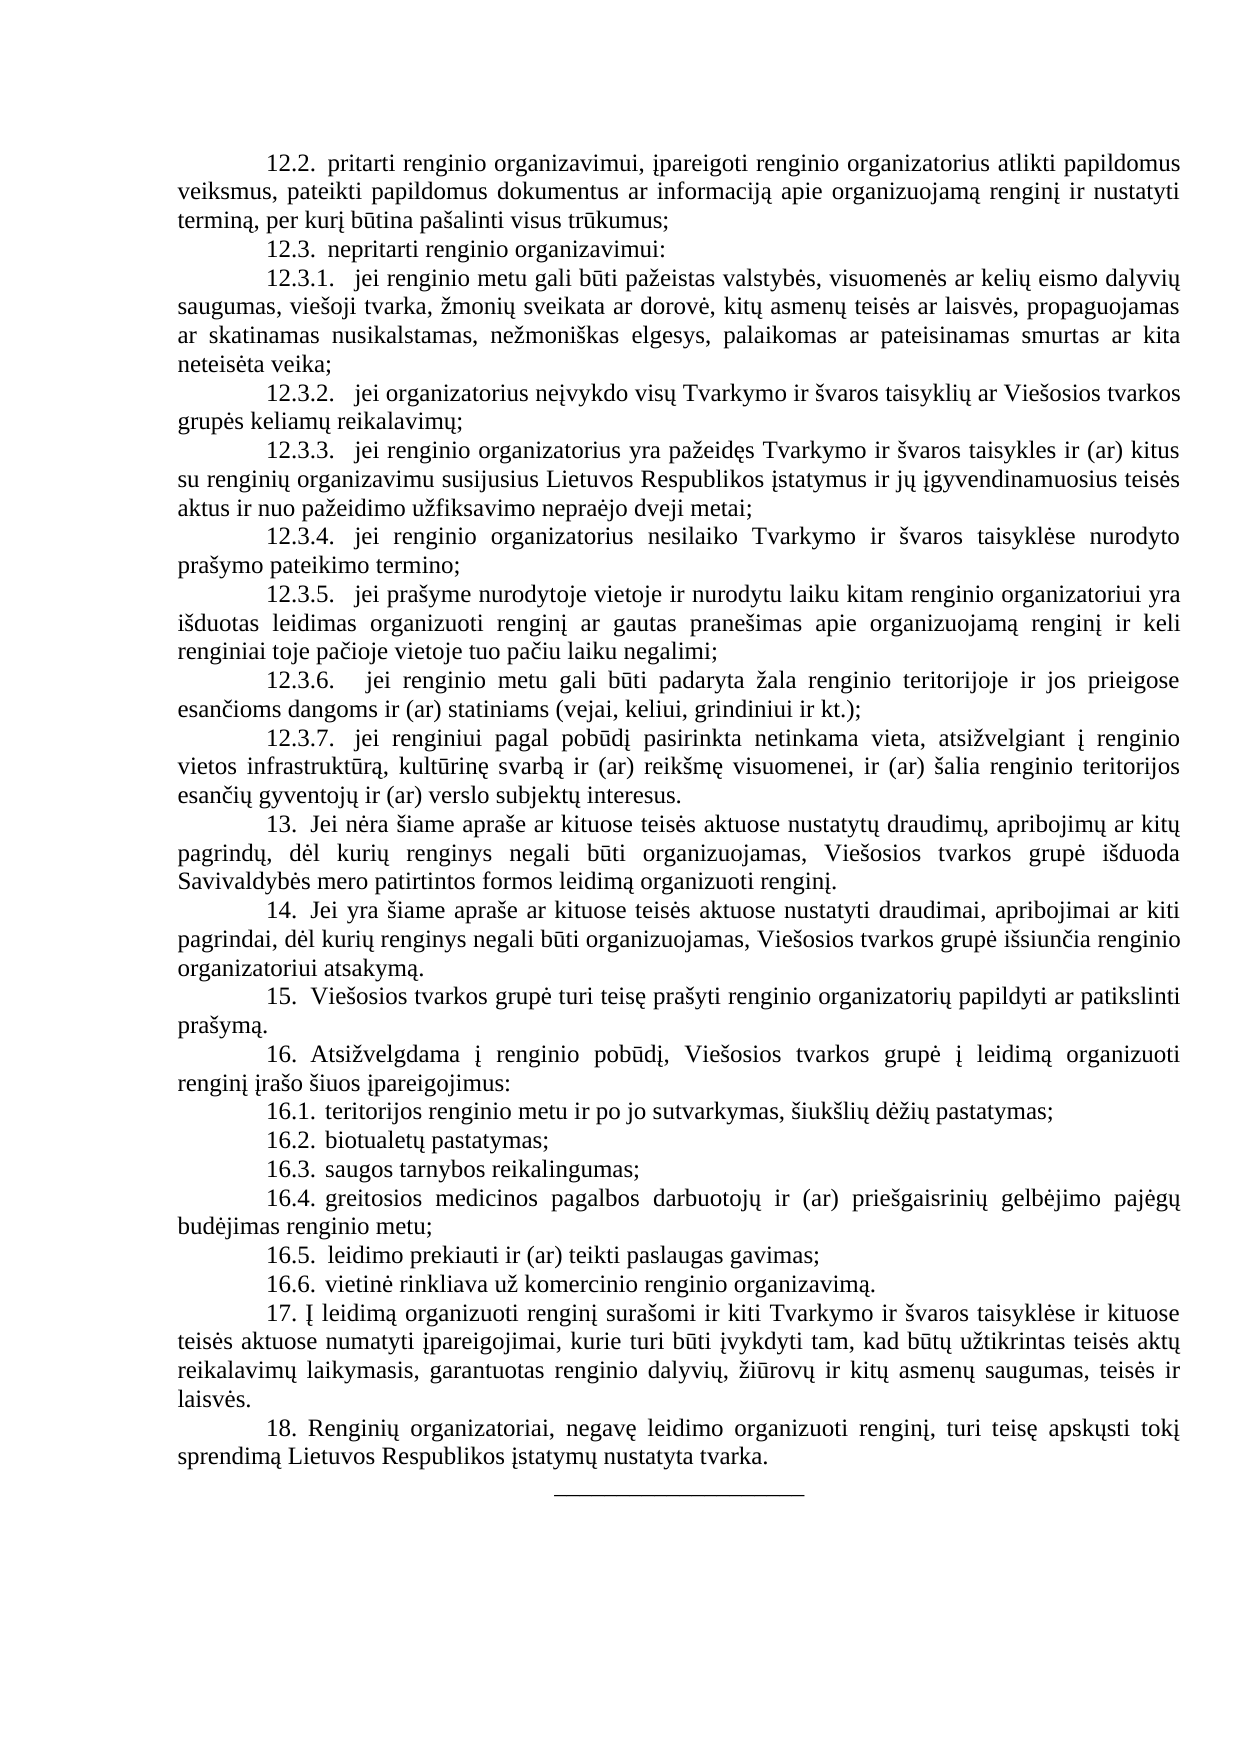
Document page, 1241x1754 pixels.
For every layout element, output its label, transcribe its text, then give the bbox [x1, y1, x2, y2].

text 16.4. greitosios medicinos pagalbos darbuotojų ir (ar) priešgaisrinių gelbėjimo pajėgų budėjimas renginio metu; [177, 1183, 1181, 1240]
text 12.3.5. jei prašyme nurodytoje vietoje ir nurodytu laiku kitam renginio organizatoriui yra išduotas leidimas organizuoti renginį ar gautas pranešimas apie organizuojamą renginį ir keli renginiai toje pačioje vietoje tuo pačiu laiku negalimi; [177, 579, 1181, 665]
text 16.1. teritorijos renginio metu ir po jo sutvarkymas, šiukšlių dėžių pastatymas; [177, 1096, 1181, 1125]
text 16.3. saugos tarnybos reikalingumas; [177, 1154, 1181, 1183]
text 12.3.4. jei renginio organizatorius nesilaiko Tvarkymo ir švaros taisyklėse nurodyto prašymo pateikimo termino; [177, 521, 1181, 579]
text 12.3. nepritarti renginio organizavimui: [177, 234, 1181, 263]
text 15. Viešosios tvarkos grupė turi teisę prašyti renginio organizatorių papildyti ar patikslinti prašymą. [177, 981, 1181, 1039]
text 12.3.2. jei organizatorius neįvykdo visų Tvarkymo ir švaros taisyklių ar Viešosios tvarkos grupės keliamų reikalavimų; [177, 378, 1181, 435]
text 16.5. leidimo prekiauti ir (ar) teikti paslaugas gavimas; [177, 1240, 1181, 1269]
text 16.6. vietinė rinkliava už komercinio renginio organizavimą. [177, 1269, 1181, 1298]
text 14. Jei yra šiame apraše ar kituose teisės aktuose nustatyti draudimai, apribojimai ar kiti pagrindai, dėl kurių renginys negali būti organizuojamas, Viešosios tvarkos grupė išsiunčia renginio organizatoriui atsakymą. [177, 895, 1181, 981]
text 18. Renginių organizatoriai, negavę leidimo organizuoti renginį, turi teisę apskųsti tokį sprendimą Lietuvos Respublikos įstatymų nustatyta tvarka. [177, 1413, 1181, 1470]
text 12.3.6. jei renginio metu gali būti padaryta žala renginio teritorijoje ir jos prieigose esančioms dangoms ir (ar) statiniams (vejai, keliui, grindiniui ir kt.); [177, 665, 1181, 723]
text 13. Jei nėra šiame apraše ar kituose teisės aktuose nustatytų draudimų, apribojimų ar kitų pagrindų, dėl kurių renginys negali būti organizuojamas, Viešosios tvarkos grupė išduoda Savivaldybės mero patirtintos formos leidimą organizuoti renginį. [177, 809, 1181, 895]
text 16. Atsižvelgdama į renginio pobūdį, Viešosios tvarkos grupė į leidimą organizuoti renginį įrašo šiuos įpareigojimus: [177, 1039, 1181, 1096]
text 12.2. pritarti renginio organizavimui, įpareigoti renginio organizatorius atlikti papildomus veiksmus, pateikti papildomus dokumentus ar informaciją apie organizuojamą renginį ir nustatyti terminą, per kurį būtina pašalinti visus trūkumus; [177, 148, 1181, 234]
text 12.3.3. jei renginio organizatorius yra pažeidęs Tvarkymo ir švaros taisykles ir (ar) kitus su renginių organizavimu susijusius Lietuvos Respublikos įstatymus ir jų įgyvendinamuosius teisės aktus ir nuo pažeidimo užfiksavimo nepraėjo dveji metai; [177, 435, 1181, 521]
text 17. Į leidimą organizuoti renginį surašomi ir kiti Tvarkymo ir švaros taisyklėse ir kituose teisės aktuose numatyti įpareigojimai, kurie turi būti įvykdyti tam, kad būtų užtikrintas teisės aktų reikalavimų laikymasis, garantuotas renginio dalyvių, žiūrovų ir kitų asmenų saugumas, teisės ir laisvės. [177, 1298, 1181, 1413]
text 16.2. biotualetų pastatymas; [177, 1125, 1181, 1154]
text 12.3.7. jei renginiui pagal pobūdį pasirinkta netinkama vieta, atsižvelgiant į renginio vietos infrastruktūrą, kultūrinę svarbą ir (ar) reikšmę visuomenei, ir (ar) šalia renginio teritorijos esančių gyventojų ir (ar) verslo subjektų interesus. [177, 723, 1181, 809]
text 12.3.1. jei renginio metu gali būti pažeistas valstybės, visuomenės ar kelių eismo dalyvių saugumas, viešoji tvarka, žmonių sveikata ar dorovė, kitų asmenų teisės ar laisvės, propaguojamas ar skatinamas nusikalstamas, nežmoniškas elgesys, palaikomas ar pateisinamas smurtas ar kita neteisėta veika; [177, 263, 1181, 378]
text ____________________ [177, 1470, 1181, 1499]
